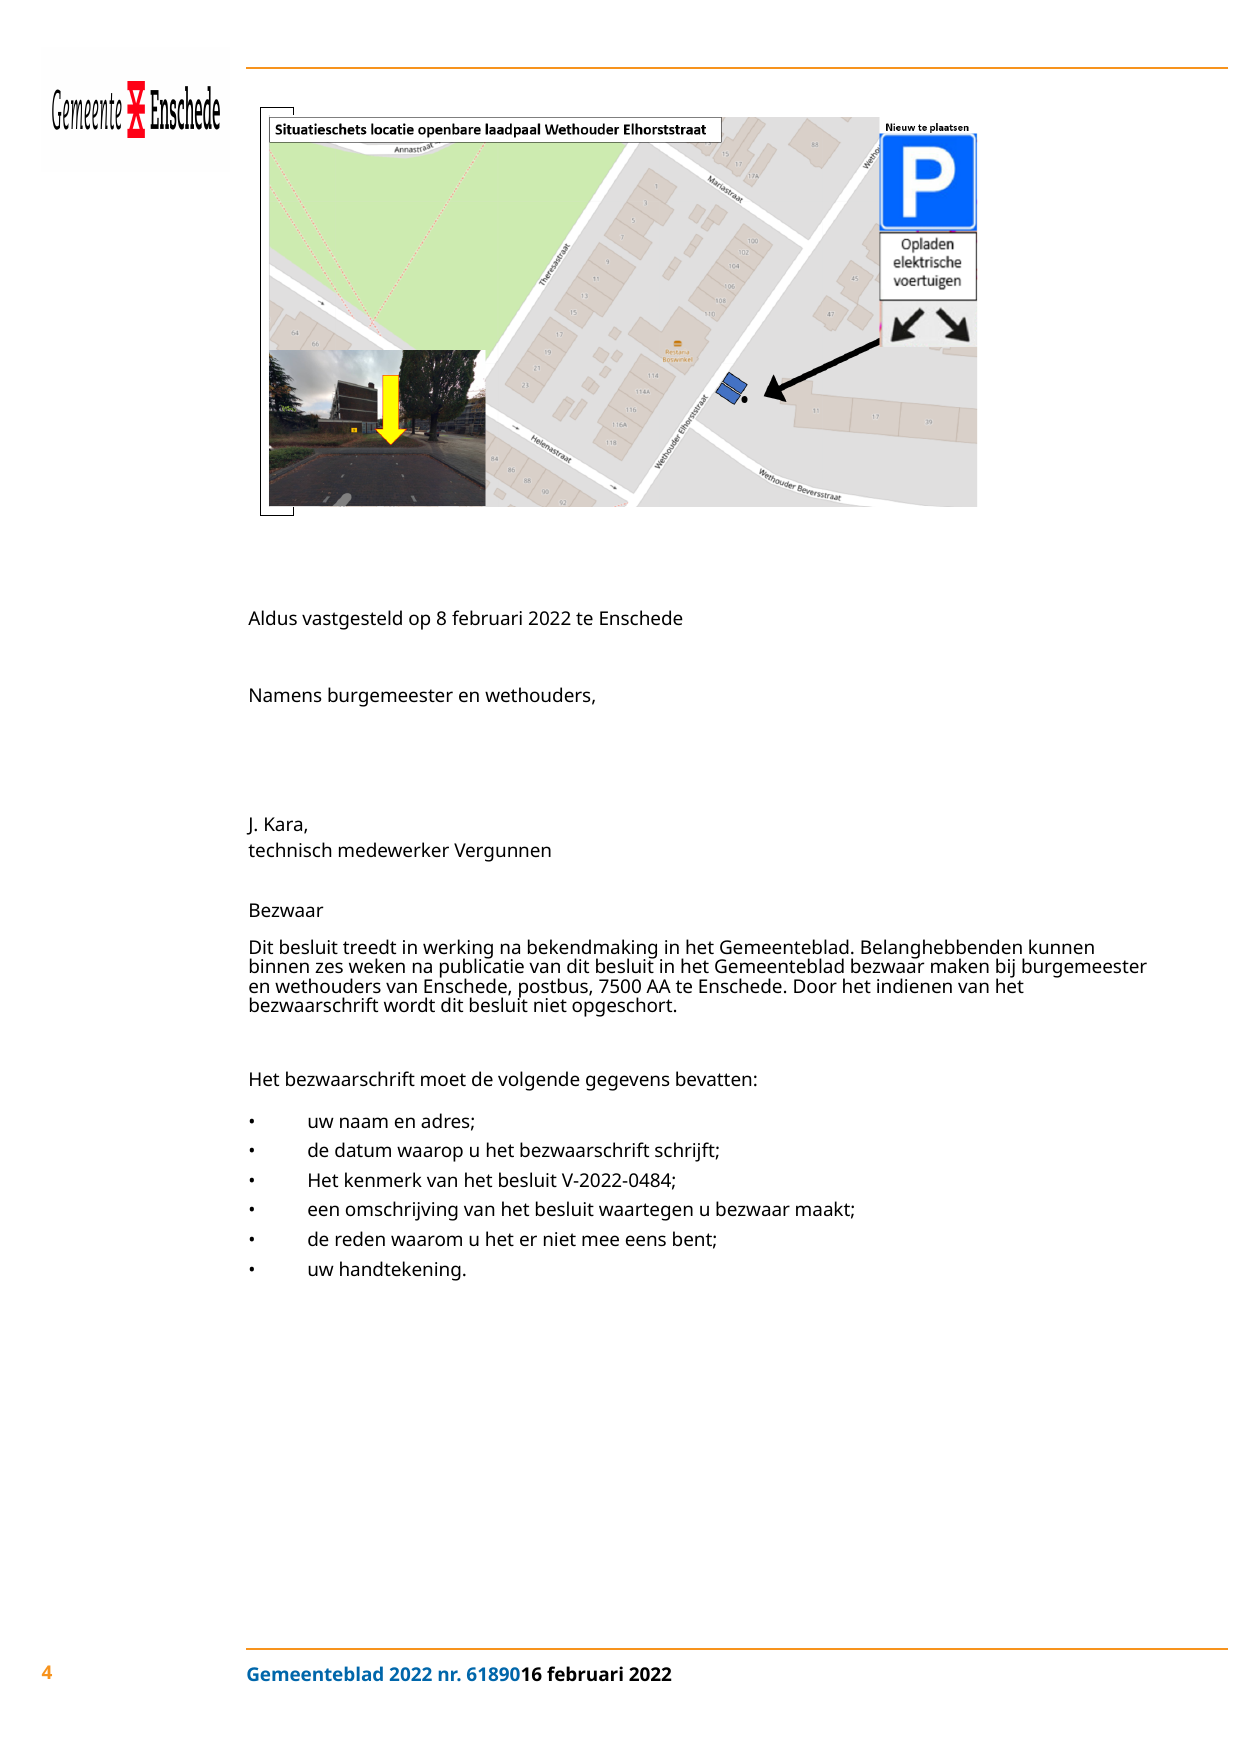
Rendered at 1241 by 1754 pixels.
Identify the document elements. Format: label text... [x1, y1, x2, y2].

text Aldus vastgesteld op 8 februari 2022 te Enschede [248, 606, 1152, 631]
list een omschrijving van het besluit waartegen u bezwaar maakt; [248, 1197, 1152, 1222]
text Dit besluit treedt in werking na bekendmaking in het Gemeenteblad. Belanghebbenden kunnen binnen zes weken na publicatie van dit besluit in het Gemeenteblad bezwaar maken bij burgemeester en wethouders van Enschede, postbus, 7500 AA te Enschede. Door het indienen van het bezwaarschrift wordt dit besluit niet opgeschort. [248, 939, 1152, 1016]
text Namens burgemeester en wethouders, [248, 683, 1152, 708]
text technisch medewerker Vergunnen [248, 837, 1152, 863]
picture [268, 115, 978, 507]
list Het kenmerk van het besluit V-2022-0484; [248, 1167, 1152, 1193]
text Bezwaar [248, 902, 1152, 921]
text J. Kara, [248, 811, 1152, 837]
list de reden waarom u het er niet mee eens bent; [248, 1226, 1152, 1252]
list de datum waarop u het bezwaarschrift schrijft; [248, 1137, 1152, 1163]
list uw naam en adres; [248, 1108, 1152, 1134]
picture [41, 47, 231, 172]
list uw handtekening. [248, 1256, 1152, 1282]
text Het bezwaarschrift moet de volgende gegevens bevatten: [248, 1071, 1152, 1090]
